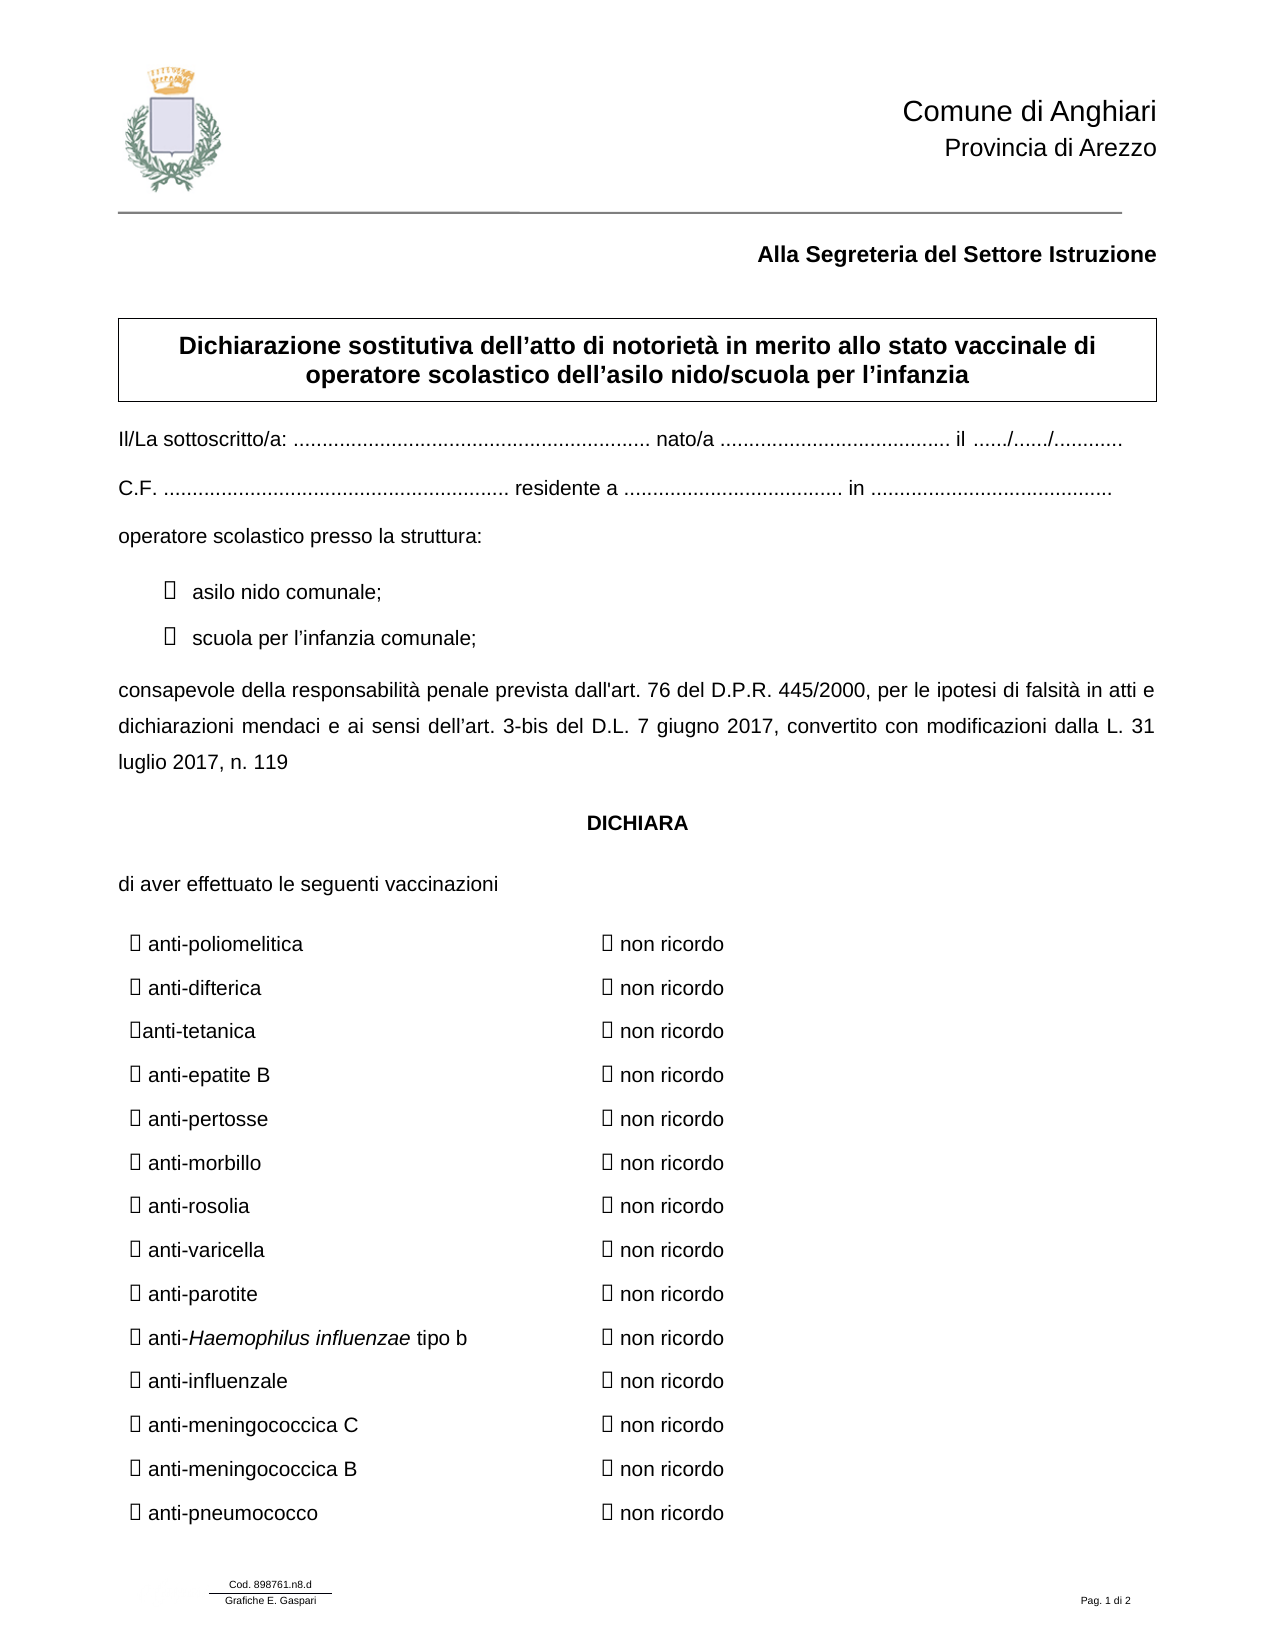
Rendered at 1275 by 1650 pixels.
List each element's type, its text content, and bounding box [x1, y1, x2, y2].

table_cell  non ricordo [589, 1358, 1156, 1402]
table_cell  anti-rosolia [117, 1183, 589, 1227]
table_cell  anti-epatite B [117, 1052, 589, 1096]
text Provincia di Arezzo [224, 133, 1157, 162]
table_cell  anti-morbillo [117, 1139, 589, 1183]
table_cell  anti-influenzale [117, 1358, 589, 1402]
table_cell  non ricordo [589, 1271, 1156, 1314]
table_cell  non ricordo [589, 1096, 1156, 1139]
table_cell  anti-varicella [117, 1227, 589, 1271]
table_cell  non ricordo [589, 1446, 1156, 1489]
table_cell  non ricordo [589, 1139, 1156, 1183]
table_cell  anti-meningococcica B [117, 1446, 589, 1489]
table_header  anti-poliomelitica [117, 921, 589, 964]
table_cell  non ricordo [589, 1227, 1156, 1271]
table_cell  anti-pneumococco [117, 1489, 589, 1533]
table_cell  non ricordo [589, 1402, 1156, 1446]
text operatore scolastico presso la struttura: [118, 524, 1157, 548]
table_header Dichiarazione sostitutiva dell’atto di notorietà in merito allo stato vaccinale di operatore scolastico dell’asilo nido/scuola per l’infanzia [119, 319, 1156, 401]
text di aver effettuato le seguenti vaccinazioni [118, 872, 1157, 896]
table_cell  non ricordo [589, 1052, 1156, 1096]
table_cell  non ricordo [589, 1489, 1156, 1533]
text consapevole della responsabilità penale prevista dall'art. 76 del D.P.R. 445/2000, per le ipotesi di falsità in atti e dichiarazioni mendaci e ai sensi dell’art. 3-bis del D.L. 7 giugno 2017, convertito con modificazioni dalla L. 31 luglio 2017, n. 119 [118, 678, 1157, 774]
table_cell  non ricordo [589, 1183, 1156, 1227]
table_cell  anti-meningococcica C [117, 1402, 589, 1446]
text Alla Segreteria del Settore Istruzione [118, 241, 1157, 267]
text  scuola per l’infanzia comunale; [162, 619, 1157, 653]
table_header  non ricordo [589, 921, 1156, 964]
table_cell  anti-parotite [117, 1271, 589, 1314]
text C.F. ............................................................ residente a ...................................... in .......................................... [118, 475, 1157, 499]
table_cell  non ricordo [589, 964, 1156, 1008]
table_cell  anti-difterica [117, 964, 589, 1008]
text  asilo nido comunale; [162, 572, 1157, 606]
table_cell  non ricordo [589, 1008, 1156, 1052]
table_cell anti-tetanica [117, 1008, 589, 1052]
text Il/La sottoscritto/a: .............................................................. nato/a ........................................ il ....../....../............ [118, 427, 1157, 451]
picture [122, 64, 224, 195]
text Comune di Anghiari [224, 94, 1157, 128]
table_cell  non ricordo [589, 1314, 1156, 1358]
table_cell  anti-pertosse [117, 1096, 589, 1139]
text DICHIARA [118, 811, 1157, 835]
table_cell  anti-Haemophilus influenzae tipo b [117, 1314, 589, 1358]
